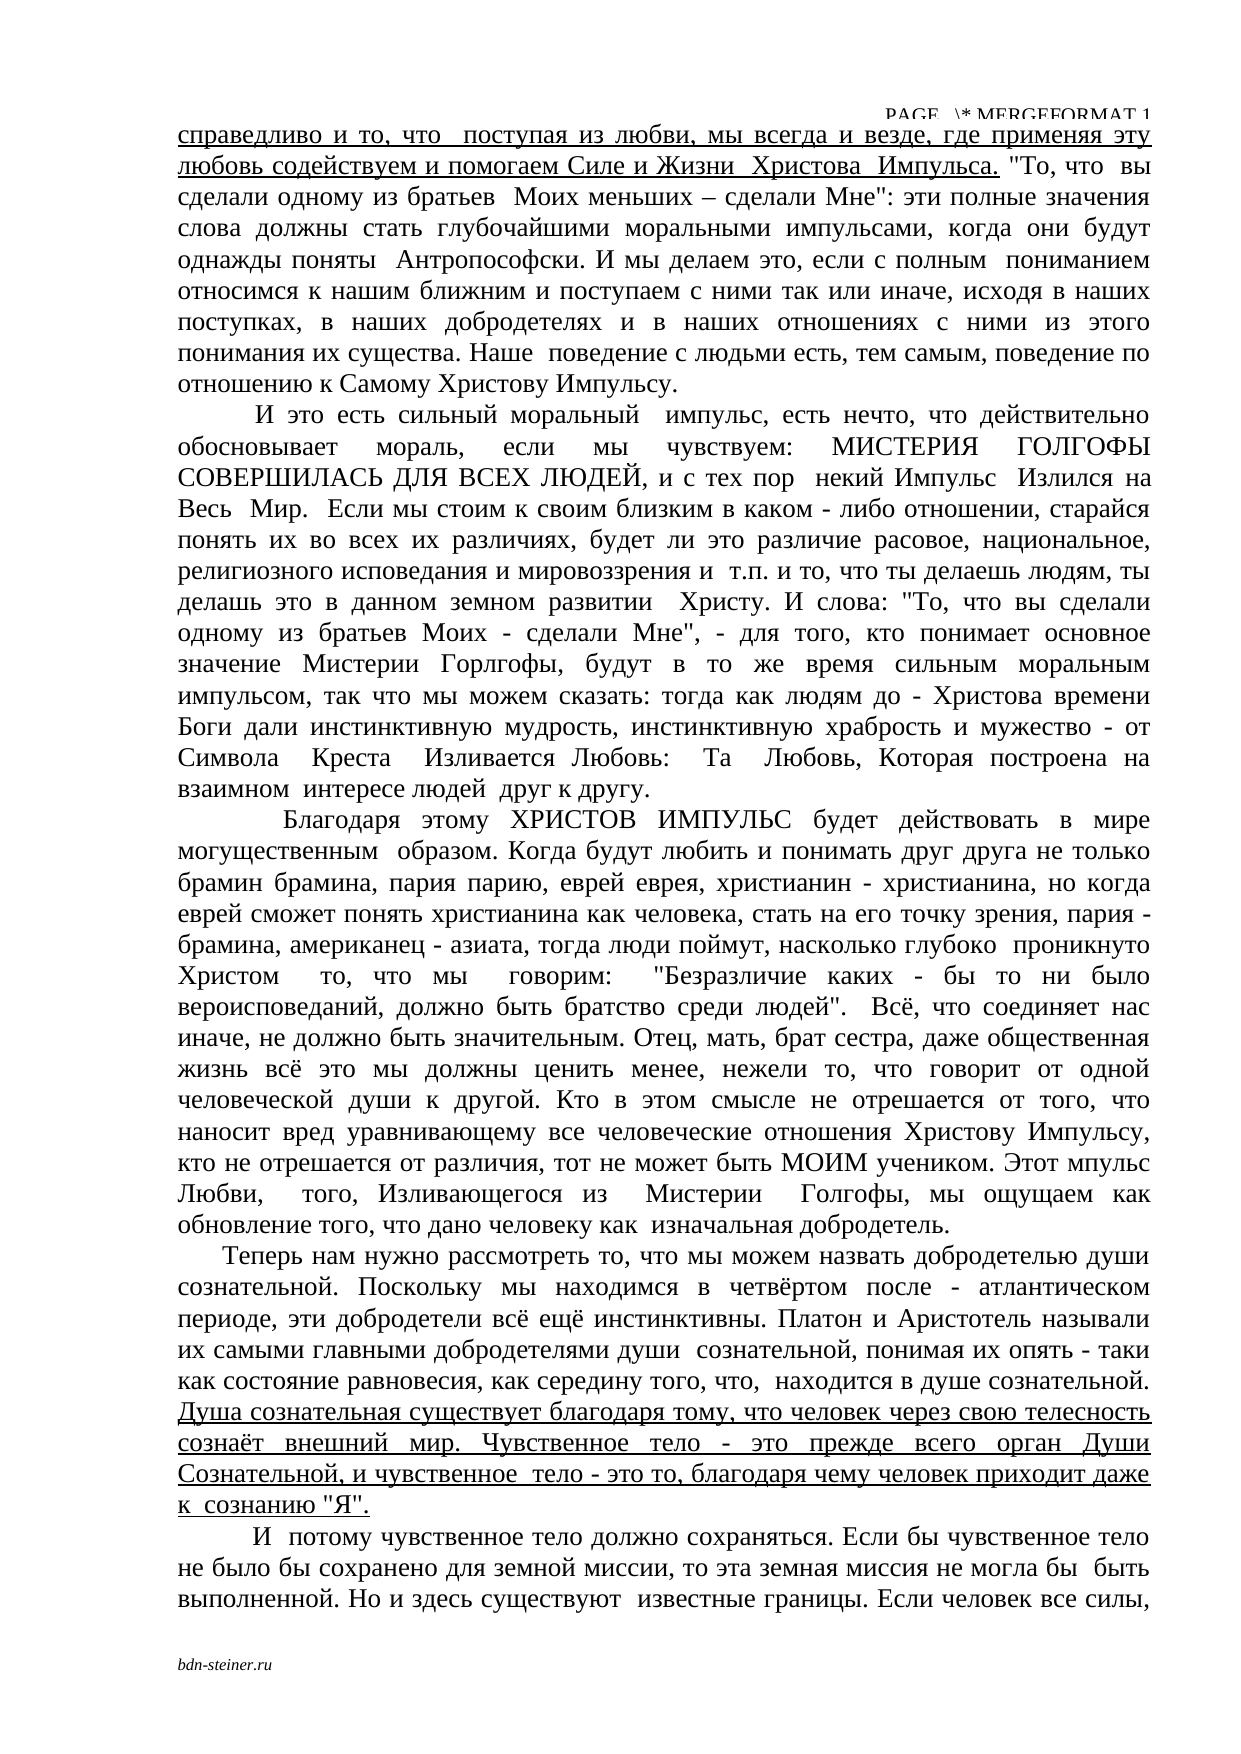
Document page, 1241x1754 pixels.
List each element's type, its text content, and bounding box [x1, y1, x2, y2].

text И потому чувственное тело должно сохраняться. Если бы чувственное тело не было бы сохраненo для земной миссии, то эта земная миссия не могла бы быть выполненной. Но и здесь существуют известные границы. Если человек все силы, [177, 1520, 1152, 1613]
text Благодаря этому ХРИСТОВ ИМПУЛЬС будет действовать в мире могущественным образом. Когда будут любить и понимать друг друга не только брамин брамина, пария парию, еврей еврея, христианин - христианина, но когда еврей сможет понять христианина как человека, стать на его точку зрения, пария - брамина, американец - азиата, тогда люди поймут, насколько глубоко проникнуто Христом то, что мы говорим: "Безразличие каких - бы то ни было вероисповеданий, должно быть братство среди людей". Всё, что соединяет нас иначе, не должно быть значительным. Отец, мать, брат сестра, даже общественная жизнь всё это мы должны ценить менее, нежели то, что говорит от одной человеческой души к другой. Кто в этом смысле не отрешается от того, что наносит вред уравнивающему все человеческие отношения Христову Импульсу, кто не отрешается от различия, тот не может быть МОИМ учеником. Этот мпульс Любви, того, Изливающегося из Мистерии Голгофы, мы ощущаем как обновление того, что дано человеку как изначальная добродетель. [177, 803, 1152, 1239]
text сознаёт внешний мир. Чувственное тело - это прежде всего орган Души Сознательной, и чувственное тело - это то, благодаря чему человек приходит даже к сознанию "Я". [177, 1424, 1152, 1520]
text Теперь нам нужно рассмотреть то, что мы можем назвать добродетелью души сознательной. Поскольку мы находимся в четвёртом после - атлантическом периоде, эти добродетели всё ещё инстинктивны. Платон и Аристотель называли их самыми главными добродетелями души сознательной, понимая их опять - таки как состояние равновесия, как середину того, что, находится в душе сознательной. Душа сознательная существует благодаря тому, что человек через свою телесность [177, 1239, 1152, 1422]
text И это есть сильный моральный импульс, есть нечто, чтo действительно обосновывает мораль, если мы чувствуем: МИСТЕРИЯ ГОЛГОФЫ СОВЕРШИЛАСЬ ДЛЯ ВСЕХ ЛЮДЕЙ, и с тех пор некий Импульс Излился на Весь Мир. Если мы стоим к своим близким в каком - либо отношении, старайся понять их во всех их различиях, будет ли это различие раcoвоe, национальное, религиозного исповедания и мировоззрения и т.п. и то, что ты делаешь людям, ты делашь это в данном земном paзвитии Христу. И слова: "То, что вы сделали одному из братьев Моих - сделали Мне", - для того, кто понимает основное значение Мистерии Горлгофы, будут в то же время сильным моральным импульсом, так что мы можем сказать: тогда как людям до - Христова времени Боги дали инстинктивную мудрость, инстинктивную храбрость и мужество - от Символа Креста Изливается Любовь: Та Любовь, Которая построена на взаимном интересе людей друг к другу. [177, 398, 1152, 803]
text любовь содействуем и помогаем Силе и Жизни Христова Импульса. "То, что вы сделали одному из братьев Моих меньших – сделали Мне": эти полные значения слова должны стать глубочайшими моральными импульсами, когда они будут однажды поняты Антропософски. И мы делаем это, если с полным пониманием относимся к нашим ближним и поступаем с ними так или иначе, исходя в наших поступках, в наших добродетелях и в наших отношениях с ними из этого понимания их существа. Наше поведение с людьми есть, тем caмым, поведение по отношению к Самому Христову Импульсу. [177, 146, 1152, 398]
text справедливо и то, что поступая из любви, мы всегда и везде, где применяя эту [177, 118, 1152, 145]
